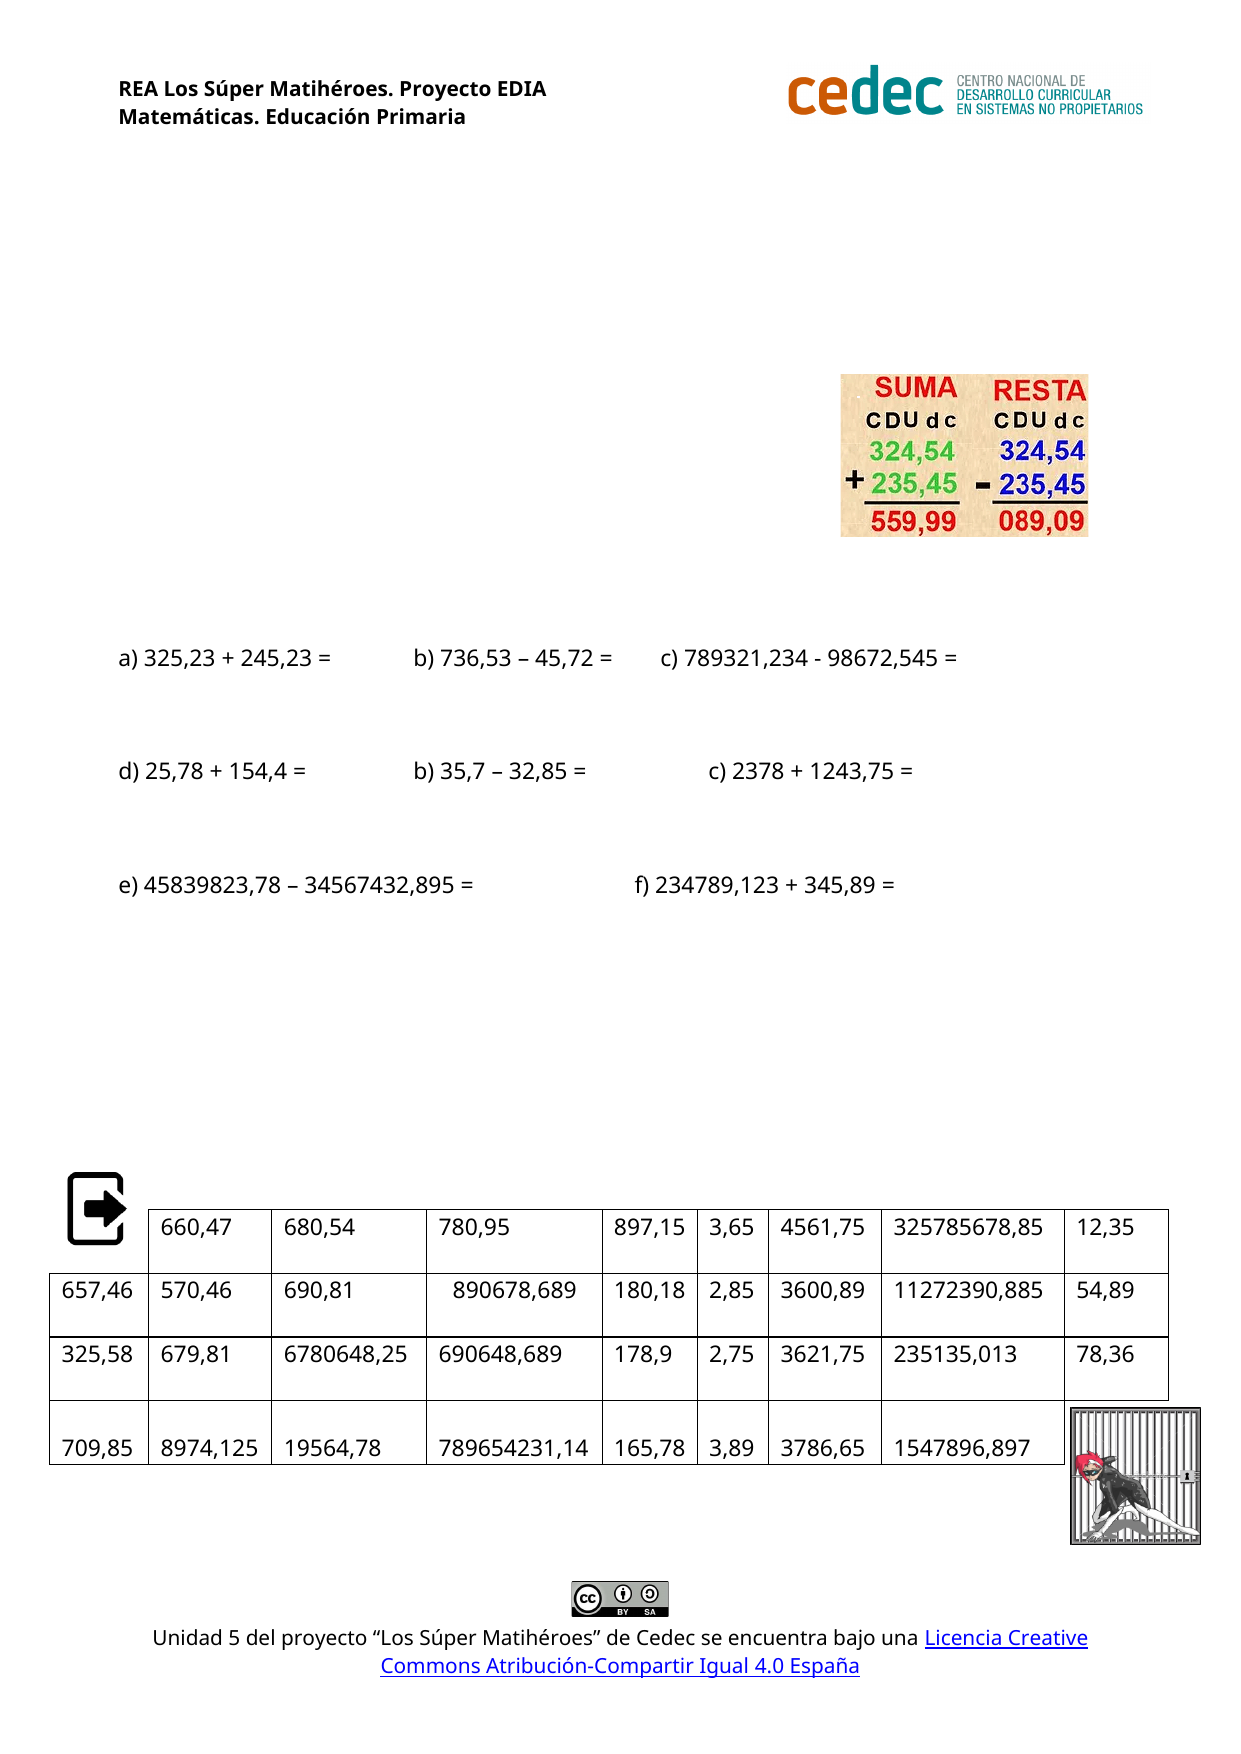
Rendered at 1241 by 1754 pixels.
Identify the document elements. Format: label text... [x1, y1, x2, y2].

table_cell 570,46 [149, 1274, 271, 1336]
text e) 45839823,78 – 34567432,895 = f) 234789,123 + 345,89 = [118, 869, 1122, 900]
picture [840, 374, 1089, 537]
table_cell 789654231,14 [427, 1401, 602, 1463]
table_cell 165,78 [603, 1401, 697, 1463]
table_cell 2,75 [698, 1338, 768, 1400]
table_cell 690,81 [272, 1274, 426, 1336]
table_cell 679,81 [149, 1338, 271, 1400]
table_header [50, 1209, 148, 1273]
text d) 25,78 + 154,4 = b) 35,7 – 32,85 = c) 2378 + 1243,75 = [118, 755, 1122, 786]
table_cell 3621,75 [769, 1338, 881, 1400]
picture [1070, 1407, 1201, 1545]
table_cell 890678,689 [427, 1274, 602, 1336]
table_cell 3786,65 [769, 1401, 881, 1463]
table_cell 690648,689 [427, 1338, 602, 1400]
table_cell 709,85 [50, 1401, 148, 1463]
table_header 897,15 [603, 1210, 697, 1273]
table_cell [1065, 1401, 1168, 1463]
table_cell 54,89 [1065, 1274, 1168, 1336]
table_header 3,65 [698, 1210, 768, 1273]
table_cell 2,85 [698, 1274, 768, 1336]
table_cell 180,18 [603, 1274, 697, 1336]
table_cell 19564,78 [272, 1401, 426, 1463]
table_header 660,47 [149, 1210, 271, 1273]
table_cell 1547896,897 [882, 1401, 1064, 1463]
table_cell 8974,125 [149, 1401, 271, 1463]
table_header 12,35 [1065, 1210, 1168, 1273]
picture [571, 1581, 669, 1617]
table_cell 325,58 [50, 1338, 148, 1400]
table_header 325785678,85 [882, 1210, 1064, 1273]
table_cell 178,9 [603, 1338, 697, 1400]
table_cell 6780648,25 [272, 1338, 426, 1400]
table_header 4561,75 [769, 1210, 881, 1273]
table_cell 3600,89 [769, 1274, 881, 1336]
text a) 325,23 + 245,23 = b) 736,53 – 45,72 = c) 789321,234 - 98672,545 = [118, 642, 1122, 673]
picture [59, 1172, 132, 1209]
table_cell 235135,013 [882, 1338, 1064, 1400]
table_header 680,54 [272, 1210, 426, 1273]
table_header 780,95 [427, 1210, 602, 1273]
picture [786, 62, 1151, 124]
table_cell 657,46 [50, 1274, 148, 1336]
table_cell 3,89 [698, 1401, 768, 1463]
table_cell 11272390,885 [882, 1274, 1064, 1336]
table_cell 78,36 [1065, 1338, 1168, 1400]
